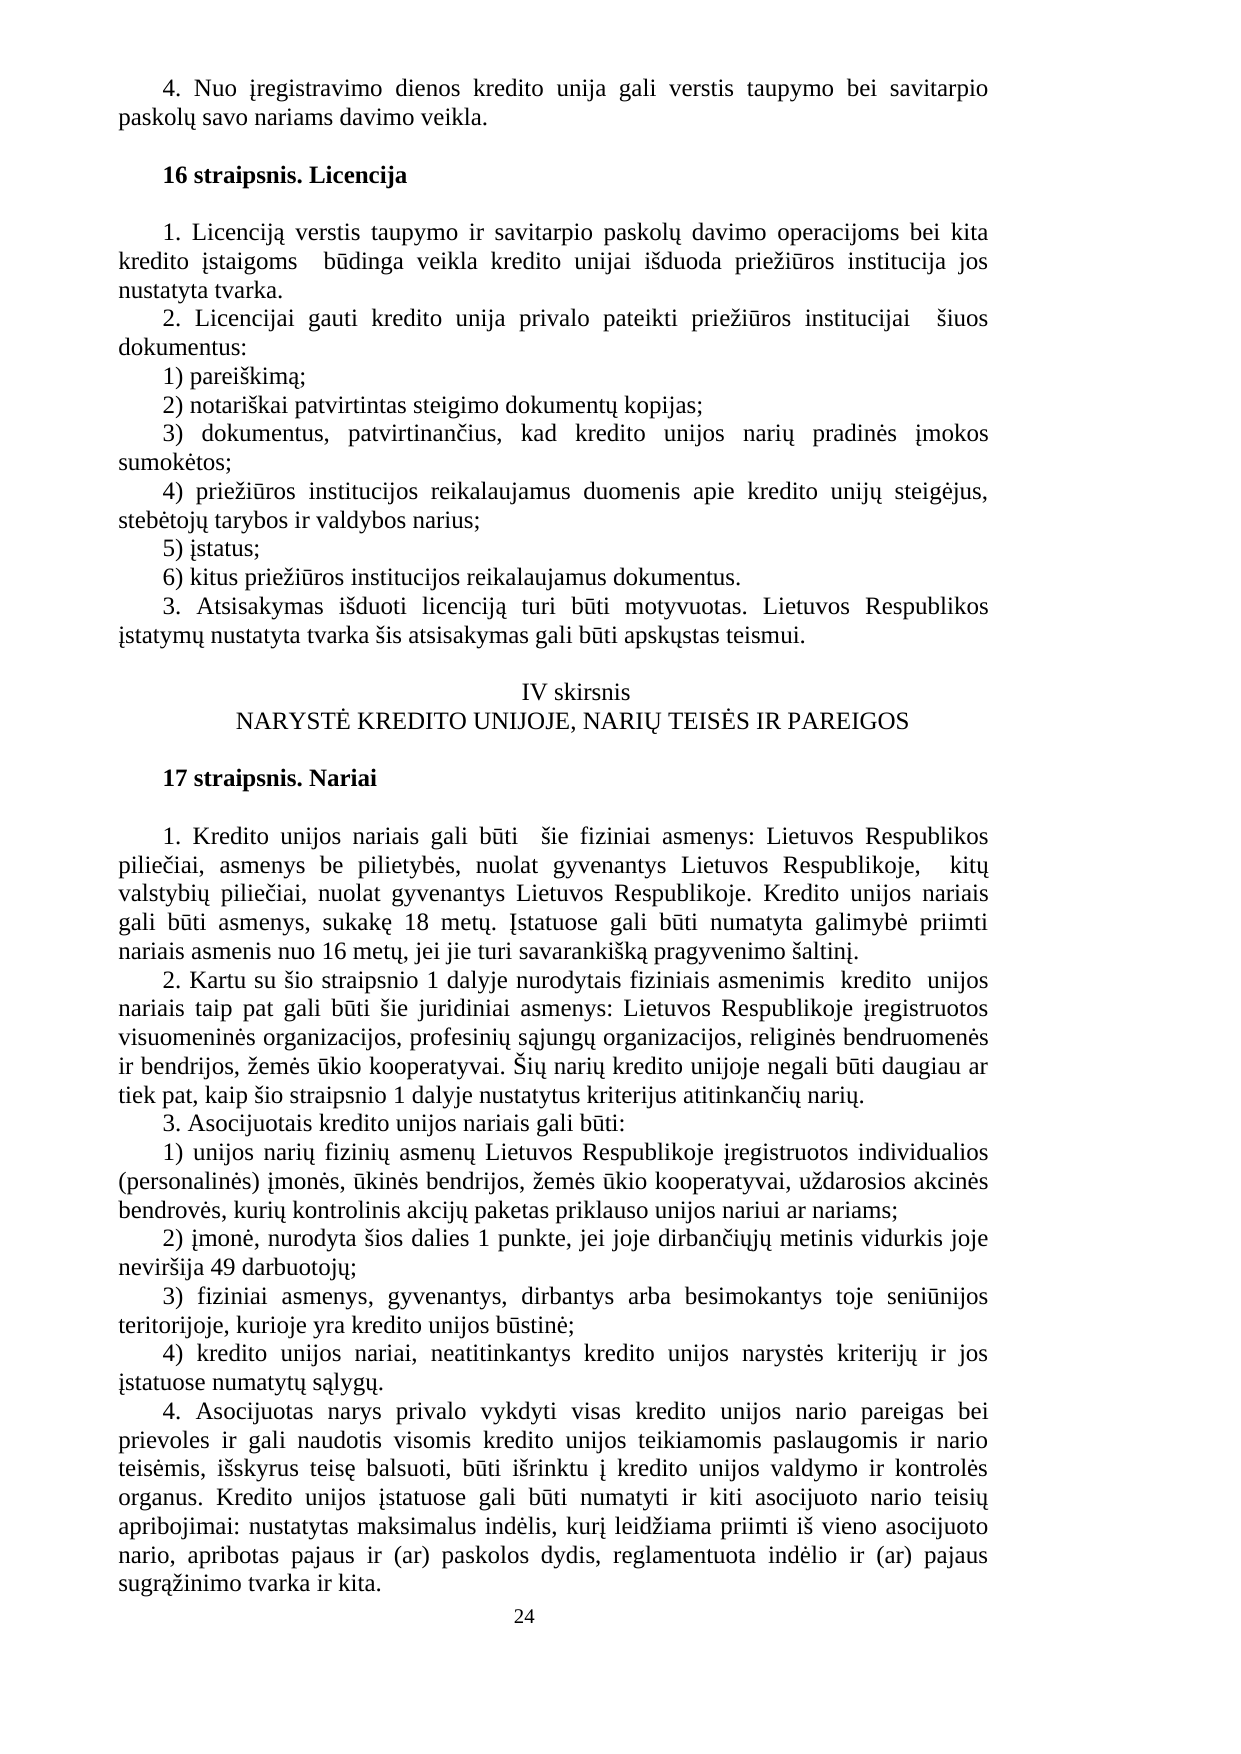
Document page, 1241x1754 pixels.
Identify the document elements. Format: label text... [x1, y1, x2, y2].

text 2) įmonė, nurodyta šios dalies 1 punkte, jei joje dirbančiųjų metinis vidurkis joje neviršija 49 darbuotojų; [118, 1223, 989, 1281]
text 1. Licenciją verstis taupymo ir savitarpio paskolų davimo operacijoms bei kita kredito įstaigoms būdinga veikla kredito unijai išduoda priežiūros institucija jos nustatyta tvarka. [118, 217, 989, 303]
text 16 straipsnis. Licencija [118, 160, 989, 188]
text 4. Nuo įregistravimo dienos kredito unija gali verstis taupymo bei savitarpio paskolų savo nariams davimo veikla. [118, 73, 989, 131]
text 2) notariškai patvirtintas steigimo dokumentų kopijas; [118, 390, 989, 418]
text 3) dokumentus, patvirtinančius, kad kredito unijos narių pradinės įmokos sumokėtos; [118, 418, 989, 476]
text IV skirsnis [118, 677, 989, 706]
text 1. Kredito unijos nariais gali būti šie fiziniai asmenys: Lietuvos Respublikos piliečiai, asmenys be pilietybės, nuolat gyvenantys Lietuvos Respublikoje, kitų valstybių piliečiai, nuolat gyvenantys Lietuvos Respublikoje. Kredito unijos nariais gali būti asmenys, sukakę 18 metų. Įstatuose gali būti numatyta galimybė priimti nariais asmenis nuo 16 metų, jei jie turi savarankišką pragyvenimo šaltinį. [118, 821, 989, 965]
text 4. Asocijuotas narys privalo vykdyti visas kredito unijos nario pareigas bei prievoles ir gali naudotis visomis kredito unijos teikiamomis paslaugomis ir nario teisėmis, išskyrus teisę balsuoti, būti išrinktu į kredito unijos valdymo ir kontrolės organus. Kredito unijos įstatuose gali būti numatyti ir kiti asocijuoto nario teisių apribojimai: nustatytas maksimalus indėlis, kurį leidžiama priimti iš vieno asocijuoto nario, apribotas pajaus ir (ar) paskolos dydis, reglamentuota indėlio ir (ar) pajaus sugrąžinimo tvarka ir kita. [118, 1396, 989, 1597]
text 2. Licencijai gauti kredito unija privalo pateikti priežiūros institucijai šiuos dokumentus: [118, 303, 989, 361]
text 4) kredito unijos nariai, neatitinkantys kredito unijos narystės kriterijų ir jos įstatuose numatytų sąlygų. [118, 1338, 989, 1396]
text 2. Kartu su šio straipsnio 1 dalyje nurodytais fiziniais asmenimis kredito unijos nariais taip pat gali būti šie juridiniai asmenys: Lietuvos Respublikoje įregistruotos visuomeninės organizacijos, profesinių sąjungų organizacijos, religinės bendruomenės ir bendrijos, žemės ūkio kooperatyvai. Šių narių kredito unijoje negali būti daugiau ar tiek pat, kaip šio straipsnio 1 dalyje nustatytus kriterijus atitinkančių narių. [118, 965, 989, 1108]
text 1) pareiškimą; [118, 361, 989, 390]
text 1) unijos narių fizinių asmenų Lietuvos Respublikoje įregistruotos individualios (personalinės) įmonės, ūkinės bendrijos, žemės ūkio kooperatyvai, uždarosios akcinės bendrovės, kurių kontrolinis akcijų paketas priklauso unijos nariui ar nariams; [118, 1137, 989, 1223]
text 3. Asocijuotais kredito unijos nariais gali būti: [118, 1108, 989, 1137]
text 6) kitus priežiūros institucijos reikalaujamus dokumentus. [118, 562, 989, 591]
text 17 straipsnis. Nariai [118, 763, 989, 792]
text 3. Atsisakymas išduoti licenciją turi būti motyvuotas. Lietuvos Respublikos įstatymų nustatyta tvarka šis atsisakymas gali būti apskųstas teismui. [118, 591, 989, 648]
text 5) įstatus; [118, 533, 989, 562]
text 3) fiziniai asmenys, gyvenantys, dirbantys arba besimokantys toje seniūnijos teritorijoje, kurioje yra kredito unijos būstinė; [118, 1281, 989, 1338]
text NARYSTĖ KREDITO UNIJOJE, NARIŲ TEISĖS IR PAREIGOS [118, 706, 989, 735]
text 4) priežiūros institucijos reikalaujamus duomenis apie kredito unijų steigėjus, stebėtojų tarybos ir valdybos narius; [118, 476, 989, 533]
